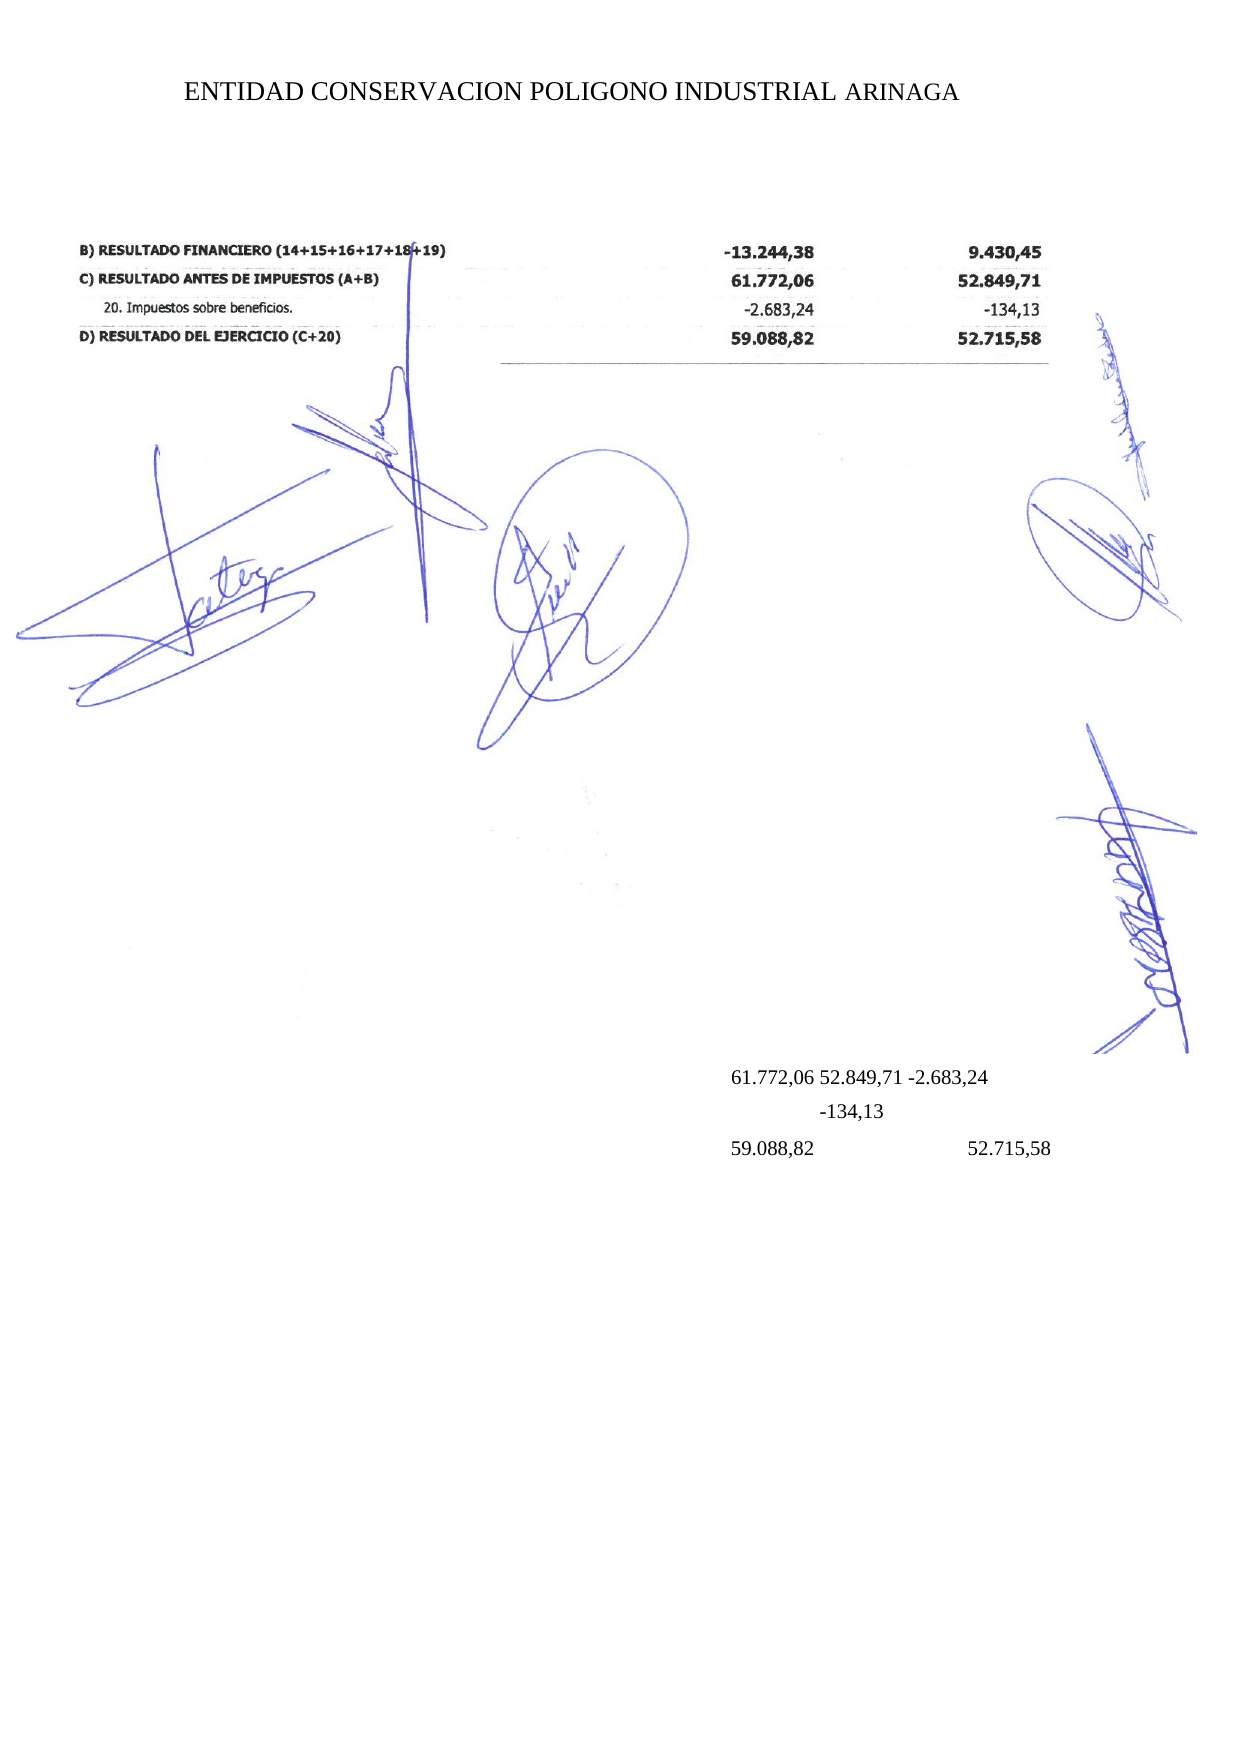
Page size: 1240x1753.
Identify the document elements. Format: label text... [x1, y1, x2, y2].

text 61.772,06 52.849,71 -2.683,24 -134,13 [731, 1054, 1051, 1123]
text 59.088,82 52.715,58 [66, 1136, 1051, 1160]
